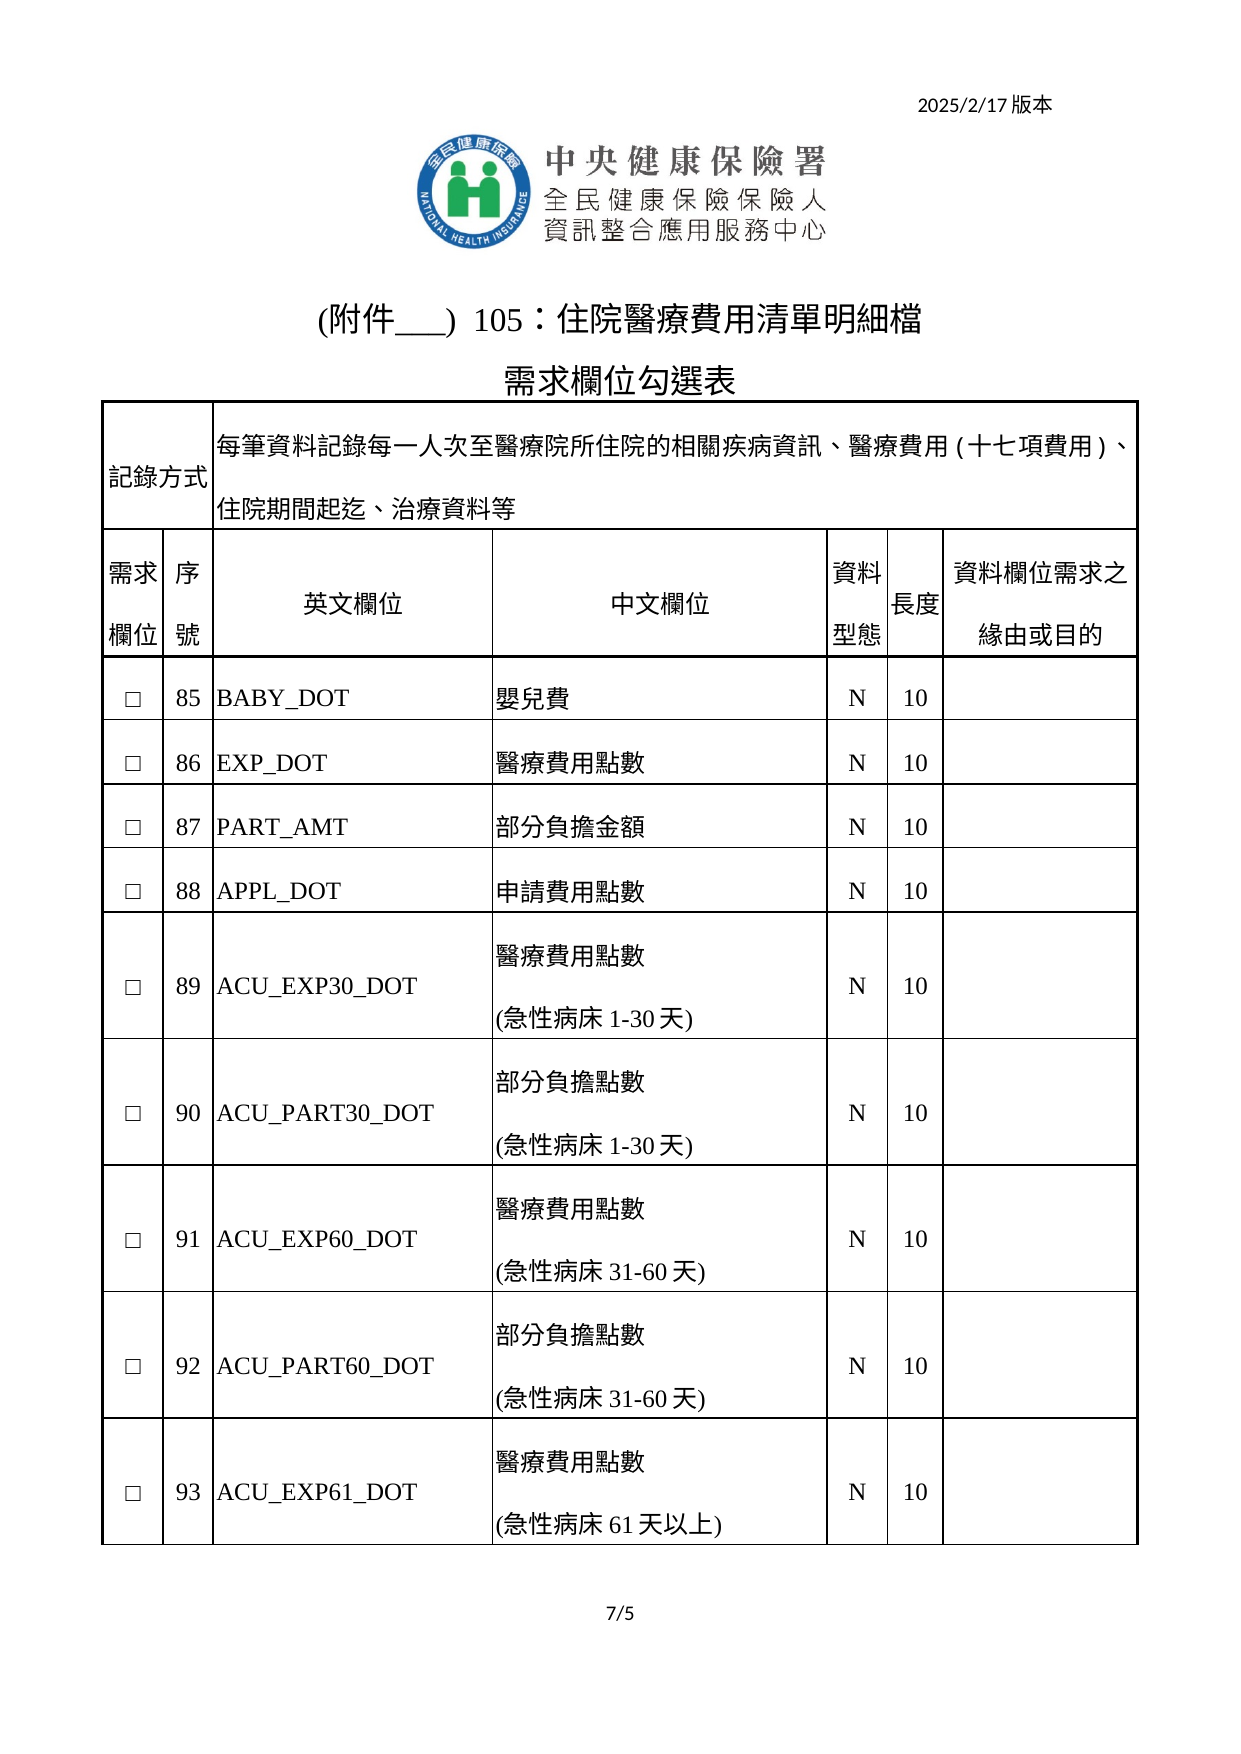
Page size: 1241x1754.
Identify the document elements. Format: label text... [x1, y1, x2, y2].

table_cell 申請費用點數 [493, 848, 826, 911]
table_cell 87 [164, 785, 212, 847]
table_cell ACU_EXP61_DOT [214, 1419, 492, 1544]
table_cell 10 [888, 1292, 942, 1417]
table_cell 嬰兒費 [493, 658, 826, 719]
table_cell 資料型態 [828, 530, 887, 655]
table_cell 88 [164, 848, 212, 911]
table_cell BABY_DOT [214, 658, 492, 719]
table_cell 89 [164, 913, 212, 1037]
table_cell 醫療費用點數 (急性病床1-30天) [493, 913, 826, 1037]
table_cell 部分負擔點數 (急性病床1-30天) [493, 1039, 826, 1164]
table_cell 部分負擔點數 (急性病床31-60天) [493, 1292, 826, 1417]
table_cell 10 [888, 658, 942, 719]
table_cell □ [104, 785, 162, 847]
table_cell ACU_PART60_DOT [214, 1292, 492, 1417]
table_cell □ [104, 1166, 162, 1291]
table_cell [944, 1039, 1136, 1164]
table_cell □ [104, 1419, 162, 1544]
table_cell [944, 1419, 1136, 1544]
table_cell 記錄方式 [104, 403, 212, 528]
table_cell □ [104, 1039, 162, 1164]
table_cell N [828, 1039, 887, 1164]
table_cell 醫療費用點數 [493, 720, 826, 783]
table_cell 10 [888, 1039, 942, 1164]
table_cell 部分負擔金額 [493, 785, 826, 847]
table_cell N [828, 1419, 887, 1544]
table_cell 10 [888, 720, 942, 783]
table_cell 醫療費用點數 (急性病床31-60天) [493, 1166, 826, 1291]
table_cell ACU_EXP30_DOT [214, 913, 492, 1037]
table_cell [944, 1292, 1136, 1417]
table_cell 10 [888, 1419, 942, 1544]
table_cell N [828, 913, 887, 1037]
table_cell [944, 785, 1136, 847]
table_cell 90 [164, 1039, 212, 1164]
table_cell 長度 [888, 530, 942, 655]
table_cell APPL_DOT [214, 848, 492, 911]
table_cell N [828, 720, 887, 783]
table_cell PART_AMT [214, 785, 492, 847]
table_cell 英文欄位 [214, 530, 492, 655]
table_cell 92 [164, 1292, 212, 1417]
table_cell 中文欄位 [493, 530, 826, 655]
table_cell N [828, 785, 887, 847]
table_cell □ [104, 913, 162, 1037]
table_cell ACU_EXP60_DOT [214, 1166, 492, 1291]
table_cell [944, 1166, 1136, 1291]
table_header (附件___) 105：住院醫療費用清單明細檔 需求欄位勾選表 [103, 275, 1138, 400]
table_cell 85 [164, 658, 212, 719]
table_cell 10 [888, 848, 942, 911]
table_cell N [828, 1166, 887, 1291]
table_cell 10 [888, 785, 942, 847]
table_cell 醫療費用點數 (急性病床61天以上) [493, 1419, 826, 1544]
table_cell [944, 848, 1136, 911]
table_cell 資料欄位需求之 緣由或目的 [944, 530, 1136, 655]
table_cell 91 [164, 1166, 212, 1291]
table_cell EXP_DOT [214, 720, 492, 783]
table_cell [944, 913, 1136, 1037]
table_cell 93 [164, 1419, 212, 1544]
table_cell □ [104, 658, 162, 719]
table_cell N [828, 658, 887, 719]
table_cell □ [104, 848, 162, 911]
table_cell 需求欄位 [104, 530, 162, 655]
table_cell [944, 658, 1136, 719]
table_cell 10 [888, 1166, 942, 1291]
table_cell ACU_PART30_DOT [214, 1039, 492, 1164]
table_cell 86 [164, 720, 212, 783]
table_cell N [828, 1292, 887, 1417]
table_cell [944, 720, 1136, 783]
table_cell N [828, 848, 887, 911]
table_cell 每筆資料記錄每一人次至醫療院所住院的相關疾病資訊、醫療費用(十七項費用)、住院期間起迄、治療資料等 [214, 403, 1136, 528]
table_cell 10 [888, 913, 942, 1037]
table_cell □ [104, 1292, 162, 1417]
table_cell □ [104, 720, 162, 783]
table_cell 序 號 [164, 530, 212, 655]
